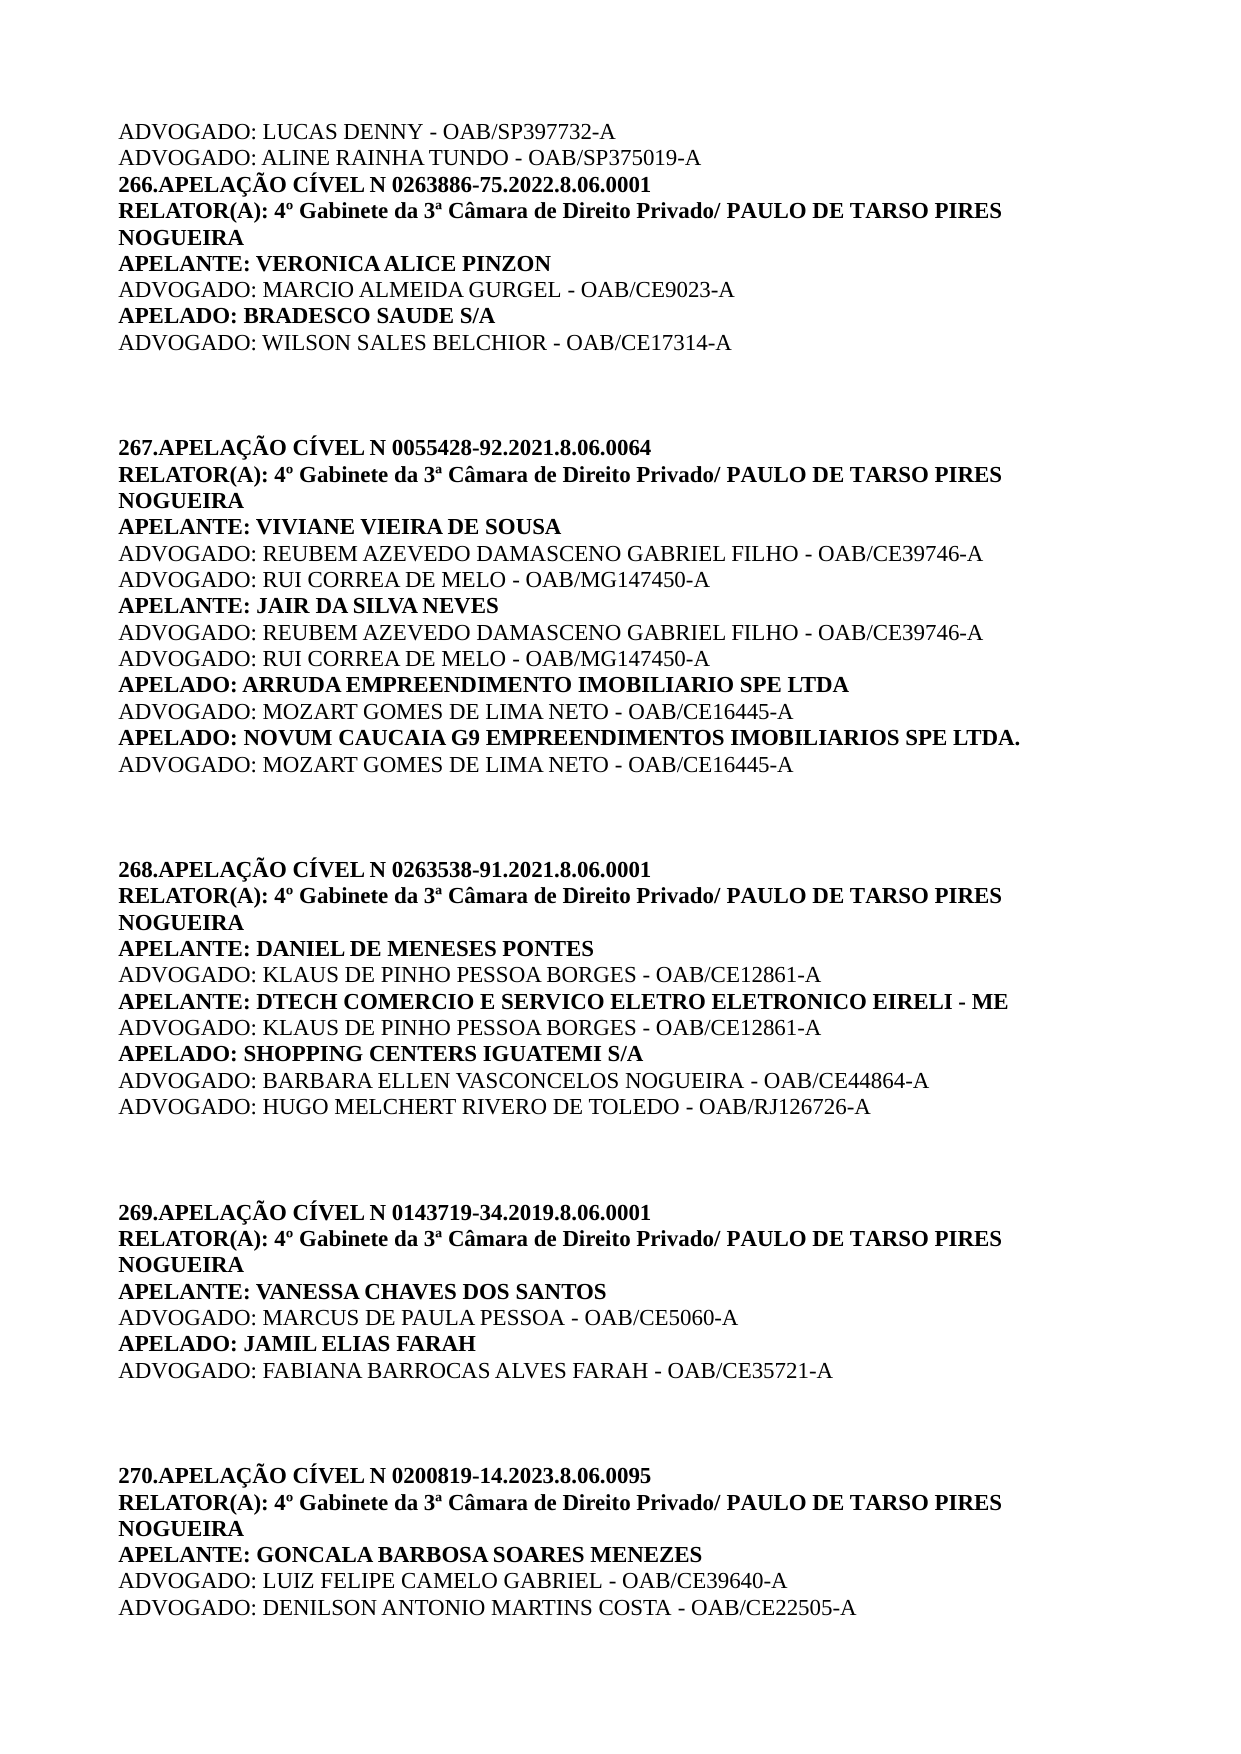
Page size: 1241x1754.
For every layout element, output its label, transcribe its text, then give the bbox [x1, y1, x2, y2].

text ADVOGADO: LUCAS DENNY - OAB/SP397732-A ADVOGADO: ALINE RAINHA TUNDO - OAB/SP375019-A 266.APELAÇÃO CÍVEL N 0263886-75.2022.8.06.0001 RELATOR(A): 4º Gabinete da 3ª Câmara de Direito Privado/ PAULO DE TARSO PIRES NOGUEIRA APELANTE: VERONICA ALICE PINZON ADVOGADO: MARCIO ALMEIDA GURGEL - OAB/CE9023-A APELADO: BRADESCO SAUDE S/A ADVOGADO: WILSON SALES BELCHIOR - OAB/CE17314-A 267.APELAÇÃO CÍVEL N 0055428-92.2021.8.06.0064 RELATOR(A): 4º Gabinete da 3ª Câmara de Direito Privado/ PAULO DE TARSO PIRES NOGUEIRA APELANTE: VIVIANE VIEIRA DE SOUSA ADVOGADO: REUBEM AZEVEDO DAMASCENO GABRIEL FILHO - OAB/CE39746-A ADVOGADO: RUI CORREA DE MELO - OAB/MG147450-A APELANTE: JAIR DA SILVA NEVES ADVOGADO: REUBEM AZEVEDO DAMASCENO GABRIEL FILHO - OAB/CE39746-A ADVOGADO: RUI CORREA DE MELO - OAB/MG147450-A APELADO: ARRUDA EMPREENDIMENTO IMOBILIARIO SPE LTDA ADVOGADO: MOZART GOMES DE LIMA NETO - OAB/CE16445-A APELADO: NOVUM CAUCAIA G9 EMPREENDIMENTOS IMOBILIARIOS SPE LTDA. ADVOGADO: MOZART GOMES DE LIMA NETO - OAB/CE16445-A 268.APELAÇÃO CÍVEL N 0263538-91.2021.8.06.0001 RELATOR(A): 4º Gabinete da 3ª Câmara de Direito Privado/ PAULO DE TARSO PIRES NOGUEIRA APELANTE: DANIEL DE MENESES PONTES ADVOGADO: KLAUS DE PINHO PESSOA BORGES - OAB/CE12861-A APELANTE: DTECH COMERCIO E SERVICO ELETRO ELETRONICO EIRELI - ME ADVOGADO: KLAUS DE PINHO PESSOA BORGES - OAB/CE12861-A APELADO: SHOPPING CENTERS IGUATEMI S/A ADVOGADO: BARBARA ELLEN VASCONCELOS NOGUEIRA - OAB/CE44864-A ADVOGADO: HUGO MELCHERT RIVERO DE TOLEDO - OAB/RJ126726-A 269.APELAÇÃO CÍVEL N 0143719-34.2019.8.06.0001 RELATOR(A): 4º Gabinete da 3ª Câmara de Direito Privado/ PAULO DE TARSO PIRES NOGUEIRA APELANTE: VANESSA CHAVES DOS SANTOS ADVOGADO: MARCUS DE PAULA PESSOA - OAB/CE5060-A APELADO: JAMIL ELIAS FARAH ADVOGADO: FABIANA BARROCAS ALVES FARAH - OAB/CE35721-A 270.APELAÇÃO CÍVEL N 0200819-14.2023.8.06.0095 RELATOR(A): 4º Gabinete da 3ª Câmara de Direito Privado/ PAULO DE TARSO PIRES NOGUEIRA APELANTE: GONCALA BARBOSA SOARES MENEZES ADVOGADO: LUIZ FELIPE CAMELO GABRIEL - OAB/CE39640-A ADVOGADO: DENILSON ANTONIO MARTINS COSTA - OAB/CE22505-A [118, 118, 1122, 1620]
